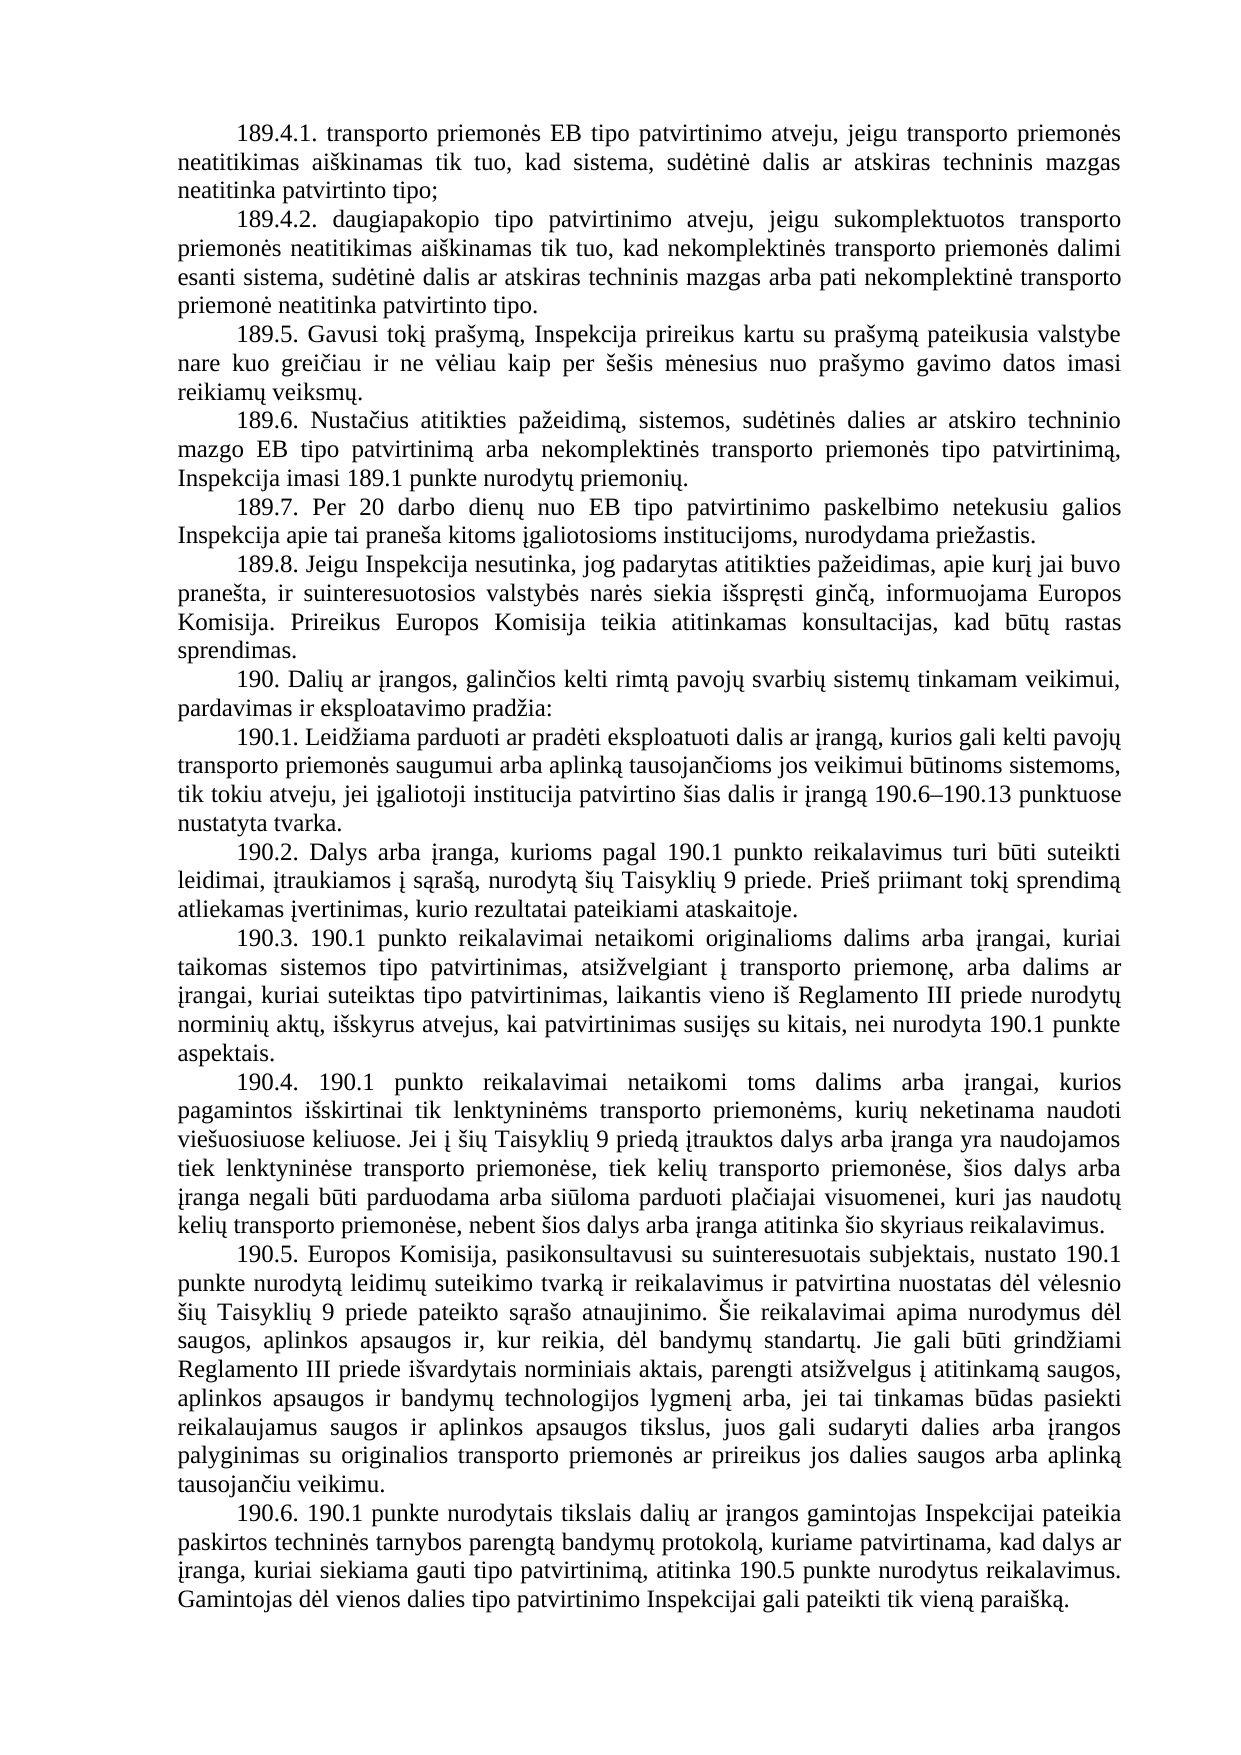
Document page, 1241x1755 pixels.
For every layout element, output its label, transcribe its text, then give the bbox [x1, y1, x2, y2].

text 189.5. Gavusi tokį prašymą, Inspekcija prireikus kartu su prašymą pateikusia valstybe nare kuo greičiau ir ne vėliau kaip per šešis mėnesius nuo prašymo gavimo datos imasi reikiamų veiksmų. [177, 319, 1122, 406]
text 189.4.2. daugiapakopio tipo patvirtinimo atveju, jeigu sukomplektuotos transporto priemonės neatitikimas aiškinamas tik tuo, kad nekomplektinės transporto priemonės dalimi esanti sistema, sudėtinė dalis ar atskiras techninis mazgas arba pati nekomplektinė transporto priemonė neatitinka patvirtinto tipo. [177, 204, 1122, 319]
text 189.8. Jeigu Inspekcija nesutinka, jog padarytas atitikties pažeidimas, apie kurį jai buvo pranešta, ir suinteresuotosios valstybės narės siekia išspręsti ginčą, informuojama Europos Komisija. Prireikus Europos Komisija teikia atitinkamas konsultacijas, kad būtų rastas sprendimas. [177, 549, 1122, 664]
text 190.1. Leidžiama parduoti ar pradėti eksploatuoti dalis ar įrangą, kurios gali kelti pavojų transporto priemonės saugumui arba aplinką tausojančioms jos veikimui būtinoms sistemoms, tik tokiu atveju, jei įgaliotoji institucija patvirtino šias dalis ir įrangą 190.6–190.13 punktuose nustatyta tvarka. [177, 722, 1122, 837]
text 190.5. Europos Komisija, pasikonsultavusi su suinteresuotais subjektais, nustato 190.1 punkte nurodytą leidimų suteikimo tvarką ir reikalavimus ir patvirtina nuostatas dėl vėlesnio šių Taisyklių 9 priede pateikto sąrašo atnaujinimo. Šie reikalavimai apima nurodymus dėl saugos, aplinkos apsaugos ir, kur reikia, dėl bandymų standartų. Jie gali būti grindžiami Reglamento III priede išvardytais norminiais aktais, parengti atsižvelgus į atitinkamą saugos, aplinkos apsaugos ir bandymų technologijos lygmenį arba, jei tai tinkamas būdas pasiekti reikalaujamus saugos ir aplinkos apsaugos tikslus, juos gali sudaryti dalies arba įrangos palyginimas su originalios transporto priemonės ar prireikus jos dalies saugos arba aplinką tausojančiu veikimu. [177, 1239, 1122, 1498]
text 190.6. 190.1 punkte nurodytais tikslais dalių ar įrangos gamintojas Inspekcijai pateikia paskirtos techninės tarnybos parengtą bandymų protokolą, kuriame patvirtinama, kad dalys ar įranga, kuriai siekiama gauti tipo patvirtinimą, atitinka 190.5 punkte nurodytus reikalavimus. Gamintojas dėl vienos dalies tipo patvirtinimo Inspekcijai gali pateikti tik vieną paraišką. [177, 1498, 1122, 1613]
text 189.4.1. transporto priemonės EB tipo patvirtinimo atveju, jeigu transporto priemonės neatitikimas aiškinamas tik tuo, kad sistema, sudėtinė dalis ar atskiras techninis mazgas neatitinka patvirtinto tipo; [177, 118, 1122, 204]
text 189.6. Nustačius atitikties pažeidimą, sistemos, sudėtinės dalies ar atskiro techninio mazgo EB tipo patvirtinimą arba nekomplektinės transporto priemonės tipo patvirtinimą, Inspekcija imasi 189.1 punkte nurodytų priemonių. [177, 406, 1122, 492]
text 190. Dalių ar įrangos, galinčios kelti rimtą pavojų svarbių sistemų tinkamam veikimui, pardavimas ir eksploatavimo pradžia: [177, 664, 1122, 722]
text 189.7. Per 20 darbo dienų nuo EB tipo patvirtinimo paskelbimo netekusiu galios Inspekcija apie tai praneša kitoms įgaliotosioms institucijoms, nurodydama priežastis. [177, 492, 1122, 549]
text 190.3. 190.1 punkto reikalavimai netaikomi originalioms dalims arba įrangai, kuriai taikomas sistemos tipo patvirtinimas, atsižvelgiant į transporto priemonę, arba dalims ar įrangai, kuriai suteiktas tipo patvirtinimas, laikantis vieno iš Reglamento III priede nurodytų norminių aktų, išskyrus atvejus, kai patvirtinimas susijęs su kitais, nei nurodyta 190.1 punkte aspektais. [177, 923, 1122, 1067]
text 190.2. Dalys arba įranga, kurioms pagal 190.1 punkto reikalavimus turi būti suteikti leidimai, įtraukiamos į sąrašą, nurodytą šių Taisyklių 9 priede. Prieš priimant tokį sprendimą atliekamas įvertinimas, kurio rezultatai pateikiami ataskaitoje. [177, 837, 1122, 923]
text 190.4. 190.1 punkto reikalavimai netaikomi toms dalims arba įrangai, kurios pagamintos išskirtinai tik lenktyninėms transporto priemonėms, kurių neketinama naudoti viešuosiuose keliuose. Jei į šių Taisyklių 9 priedą įtrauktos dalys arba įranga yra naudojamos tiek lenktyninėse transporto priemonėse, tiek kelių transporto priemonėse, šios dalys arba įranga negali būti parduodama arba siūloma parduoti plačiajai visuomenei, kuri jas naudotų kelių transporto priemonėse, nebent šios dalys arba įranga atitinka šio skyriaus reikalavimus. [177, 1067, 1122, 1239]
